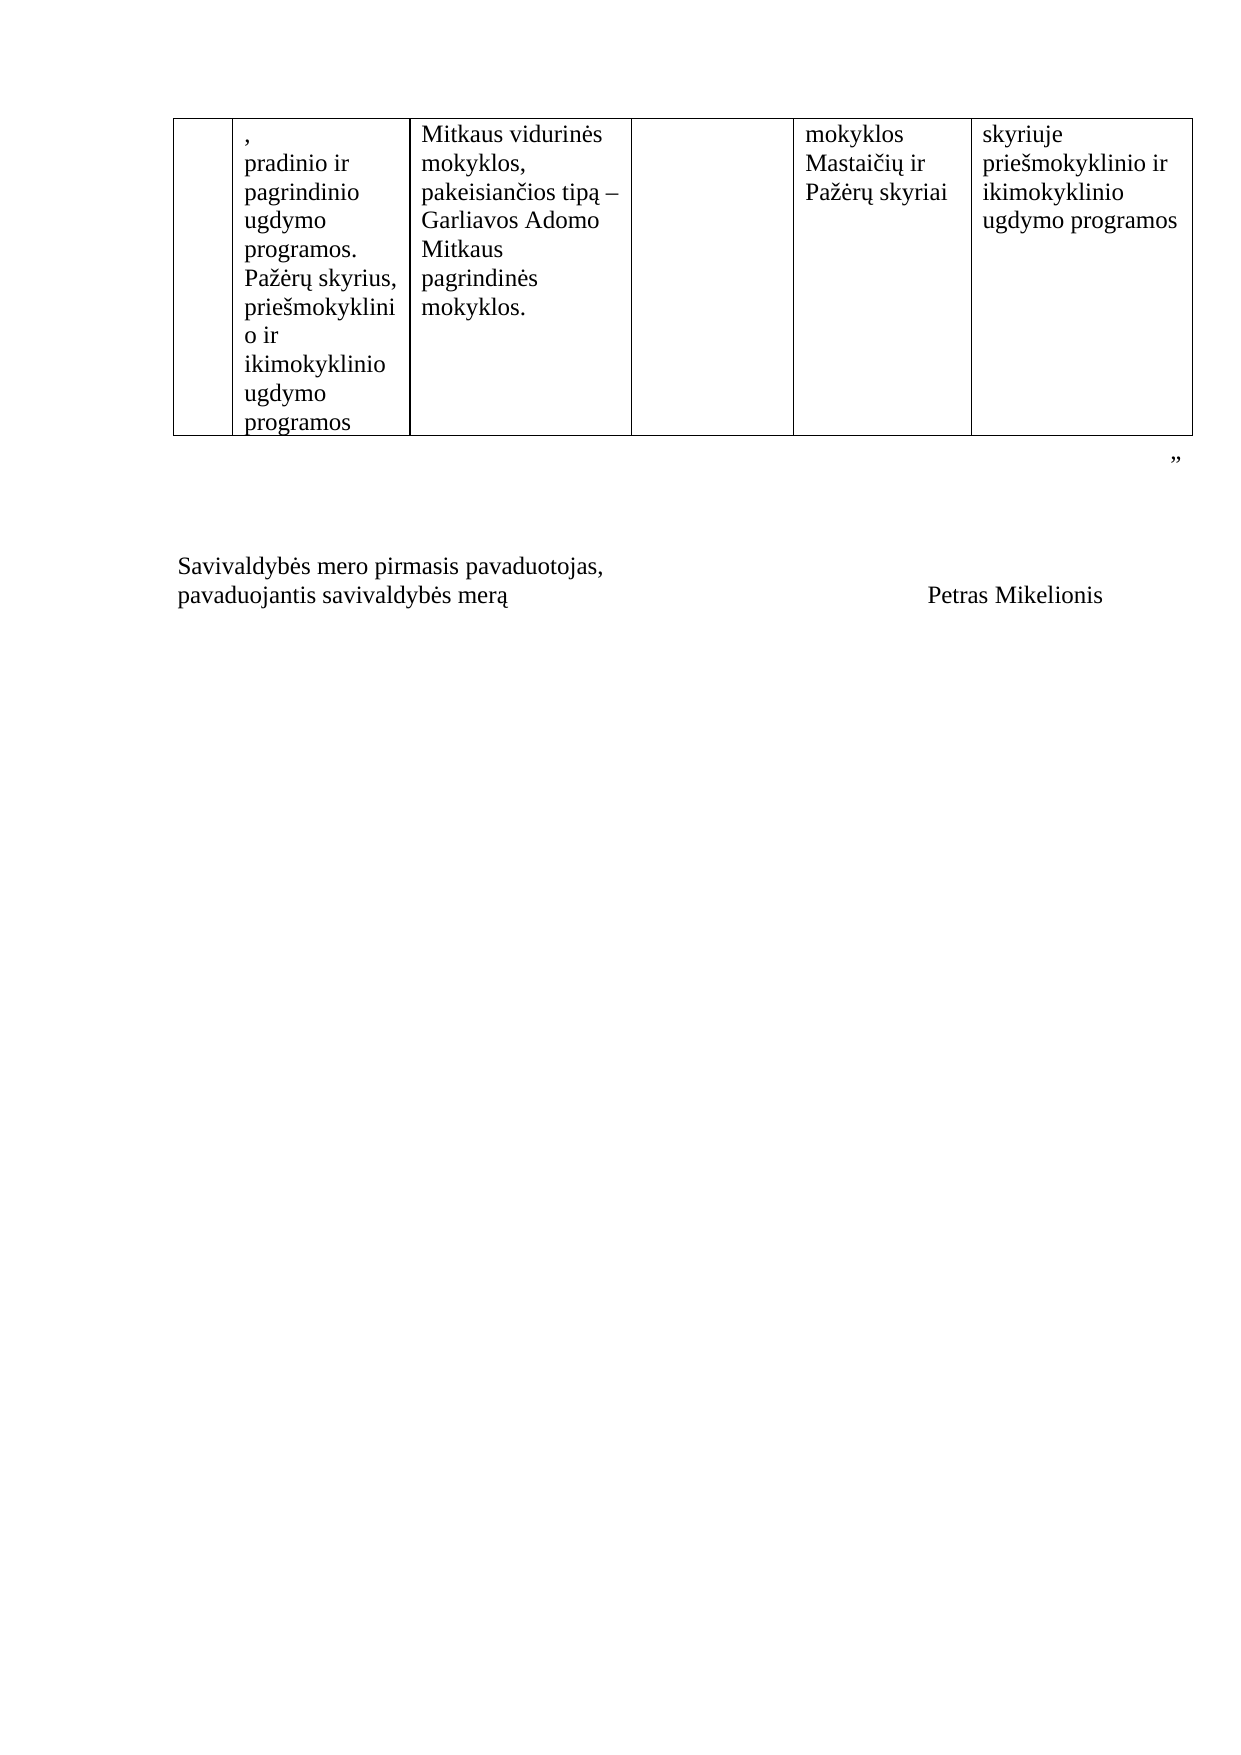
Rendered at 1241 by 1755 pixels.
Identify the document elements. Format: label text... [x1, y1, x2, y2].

text „ [177, 436, 1181, 465]
text pavaduojantis savivaldybės merą Petras Mikelionis [177, 580, 1181, 609]
table_cell Mitkaus vidurinės mokyklos, pakeisiančios tipą – Garliavos Adomo Mitkaus pagrindinės mokyklos. [411, 119, 631, 435]
text Savivaldybės mero pirmasis pavaduotojas, [177, 551, 1181, 580]
table_cell [174, 119, 232, 435]
table_cell , pradinio ir pagrindinio ugdymo programos. Pažėrų skyrius, priešmokyklinio ir ikimokyklinio ugdymo programos [233, 119, 409, 435]
table_cell [632, 119, 793, 435]
table_cell mokyklos Mastaičių ir Pažėrų skyriai [794, 119, 971, 435]
table_cell skyriuje priešmokyklinio ir ikimokyklinio ugdymo programos [972, 119, 1192, 435]
